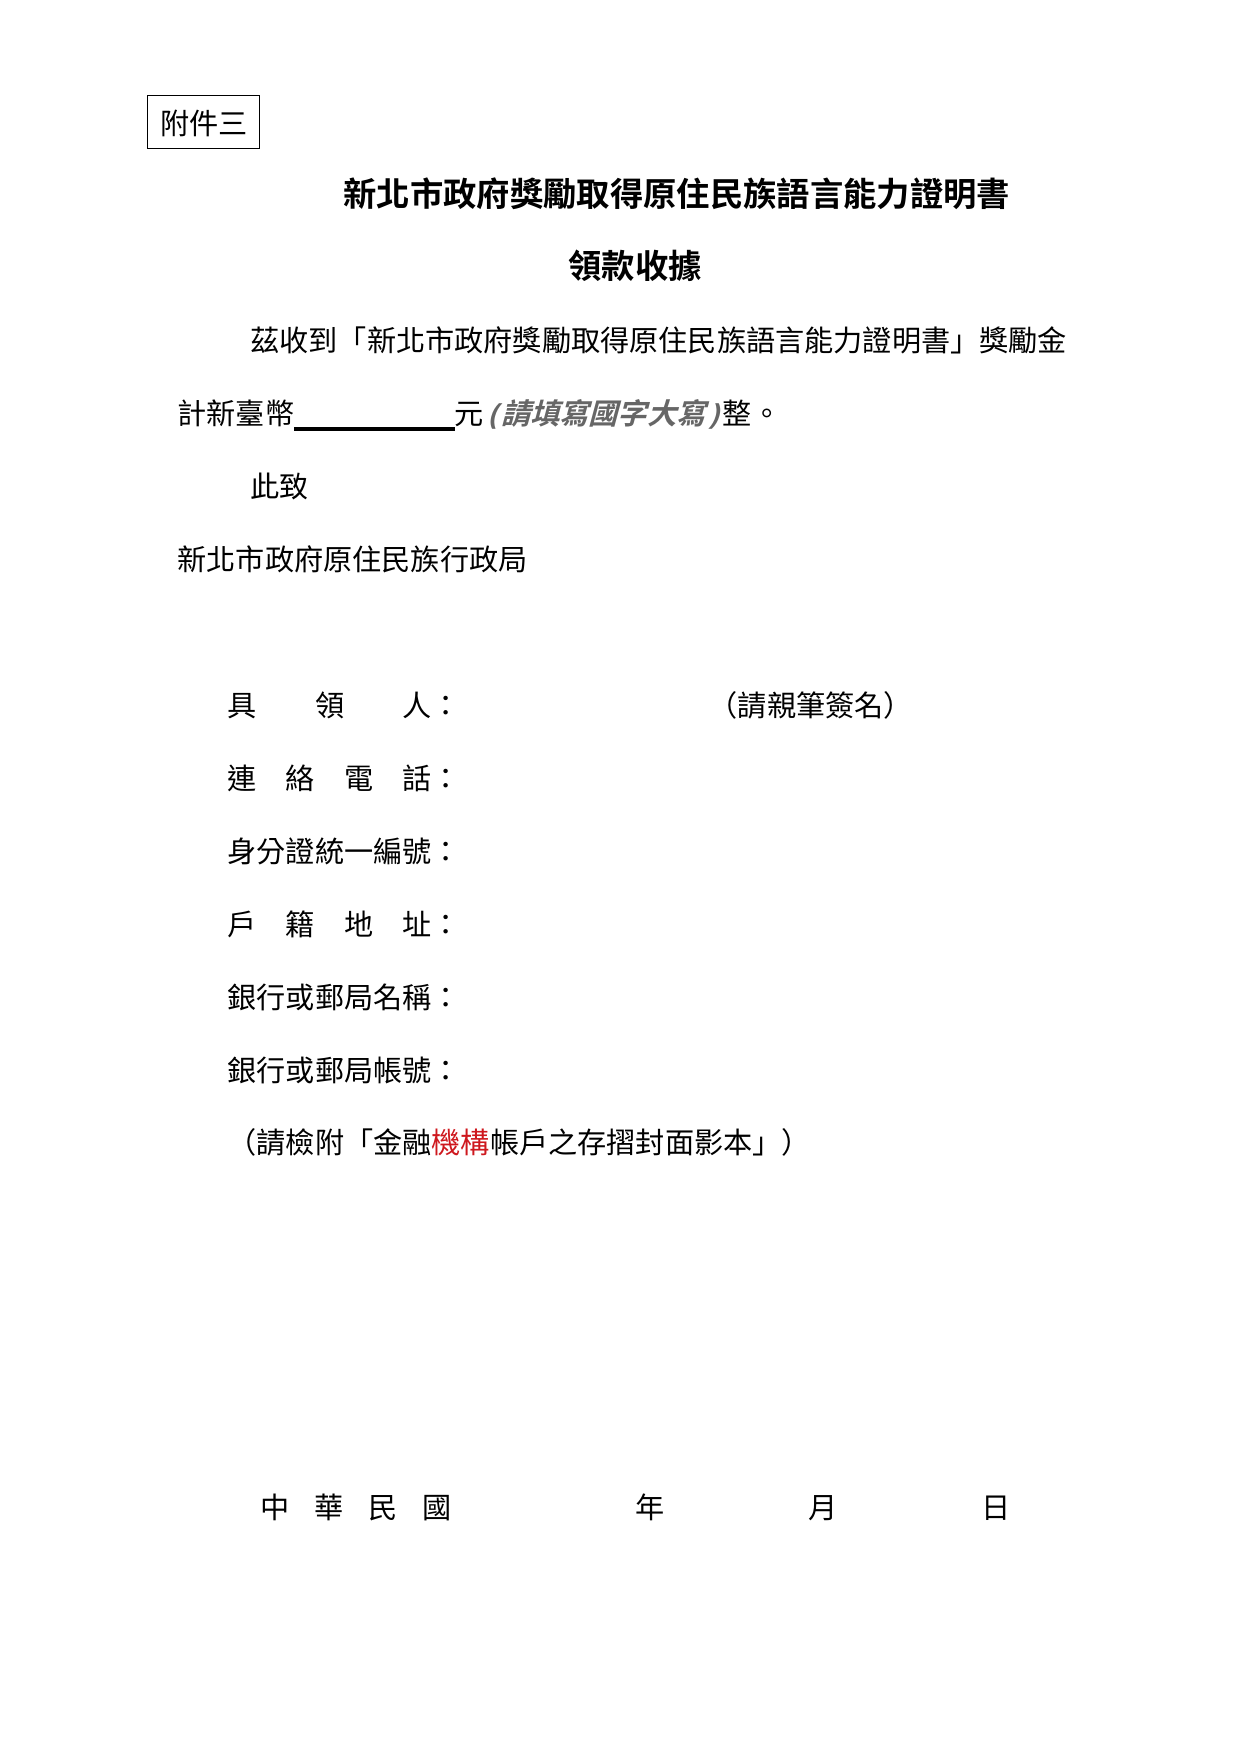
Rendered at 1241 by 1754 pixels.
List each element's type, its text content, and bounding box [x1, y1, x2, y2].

text 領款收據 [177, 221, 1093, 293]
text 此致 [177, 439, 1093, 512]
text 銀行或郵局帳號： [227, 1023, 1093, 1096]
text 茲收到「新北市政府獎勵取得原住民族語言能力證明書」獎勵金計新臺幣 元(請填寫國字大寫)整。 [177, 293, 1093, 439]
text 戶 籍 地 址： [227, 877, 1093, 950]
text 銀行或郵局名稱： [227, 950, 1093, 1023]
text 新北市政府原住民族行政局 [177, 512, 1093, 585]
text 具 領 人： （請親筆簽名） [227, 658, 1093, 731]
text 身分證統一編號： [227, 804, 1093, 877]
text 新北市政府獎勵取得原住民族語言能力證明書 [177, 148, 1093, 221]
text （請檢附「金融機構帳戶之存摺封面影本」） [227, 1096, 1093, 1168]
text 中華民國 年 月 日 [177, 1460, 1093, 1533]
text 連 絡 電 話： [227, 731, 1093, 804]
